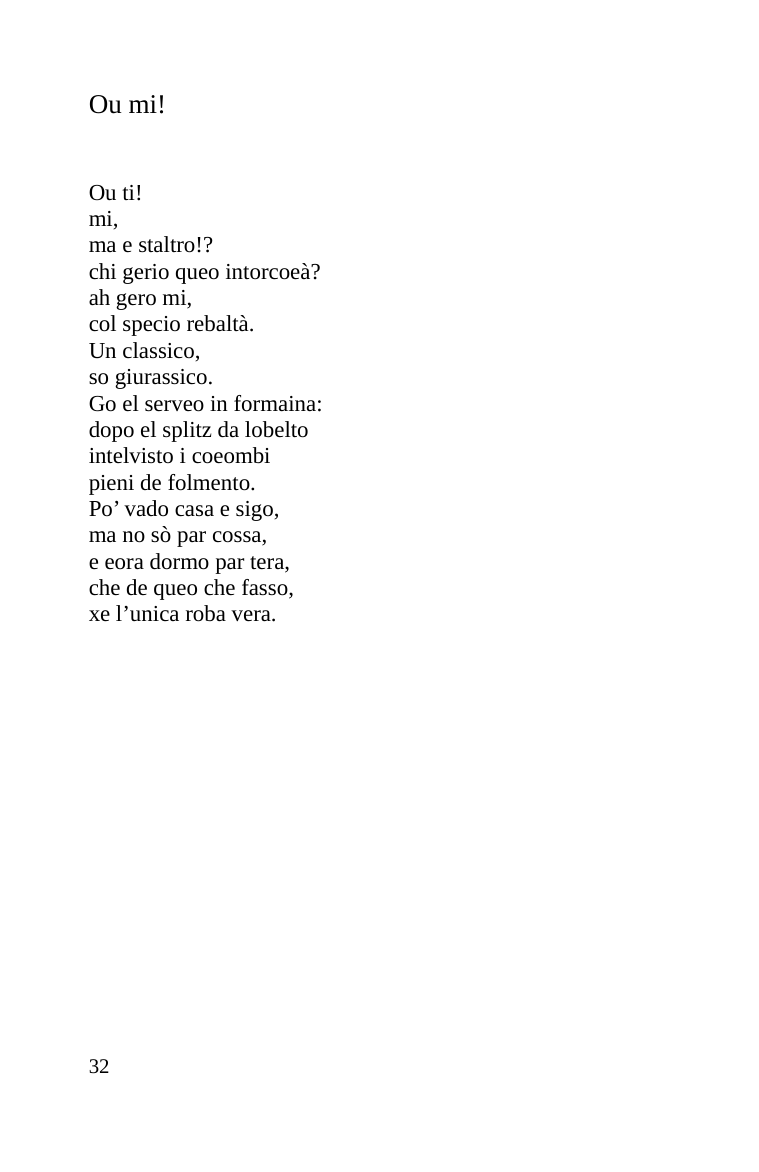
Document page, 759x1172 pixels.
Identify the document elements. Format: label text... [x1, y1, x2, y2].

text ah gero mi, [88, 284, 670, 311]
text xe l’unica roba vera. [88, 600, 670, 627]
text Ou ti! [88, 179, 670, 205]
text so giurassico. [88, 363, 670, 389]
text chi gerio queo intorcoeà? [88, 258, 670, 284]
text che de queo che fasso, [88, 574, 670, 600]
text e eora dormo par tera, [88, 548, 670, 574]
text intelvisto i coeombi [88, 442, 670, 469]
text ma no sò par cossa, [88, 521, 670, 548]
text pieni de folmento. [88, 469, 670, 495]
text dopo el splitz da lobelto [88, 416, 670, 442]
text Ou mi! [88, 88, 670, 120]
text Go el serveo in formaina: [88, 389, 670, 416]
text col specio rebaltà. [88, 311, 670, 337]
text mi, [88, 205, 670, 231]
text Po’ vado casa e sigo, [88, 495, 670, 521]
text ma e staltro!? [88, 231, 670, 258]
text Un classico, [88, 337, 670, 363]
